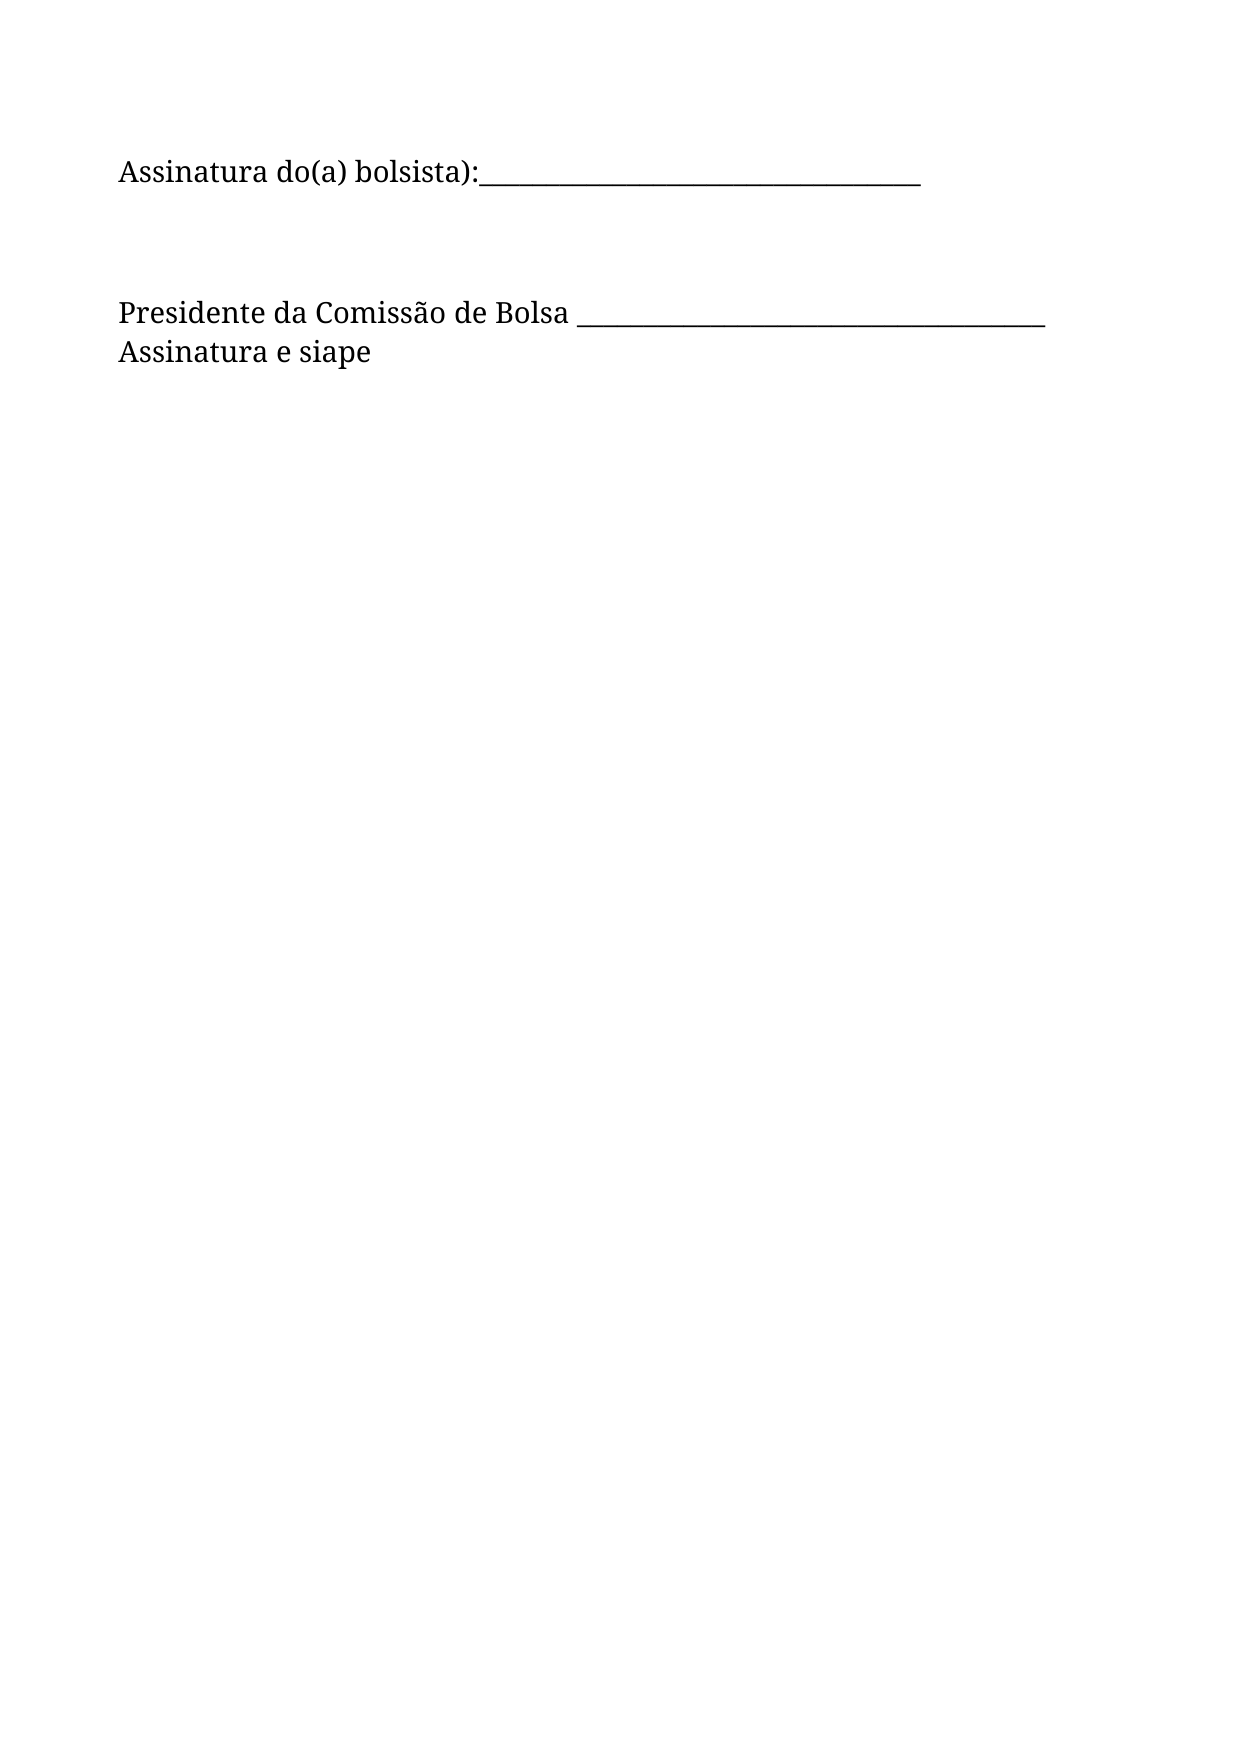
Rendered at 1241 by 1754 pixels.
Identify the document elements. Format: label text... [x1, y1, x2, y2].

text Assinatura do(a) bolsista):_________________________________ [118, 118, 1122, 191]
text Presidente da Comissão de Bolsa ___________________________________ Assinatura e siape [118, 258, 1122, 371]
